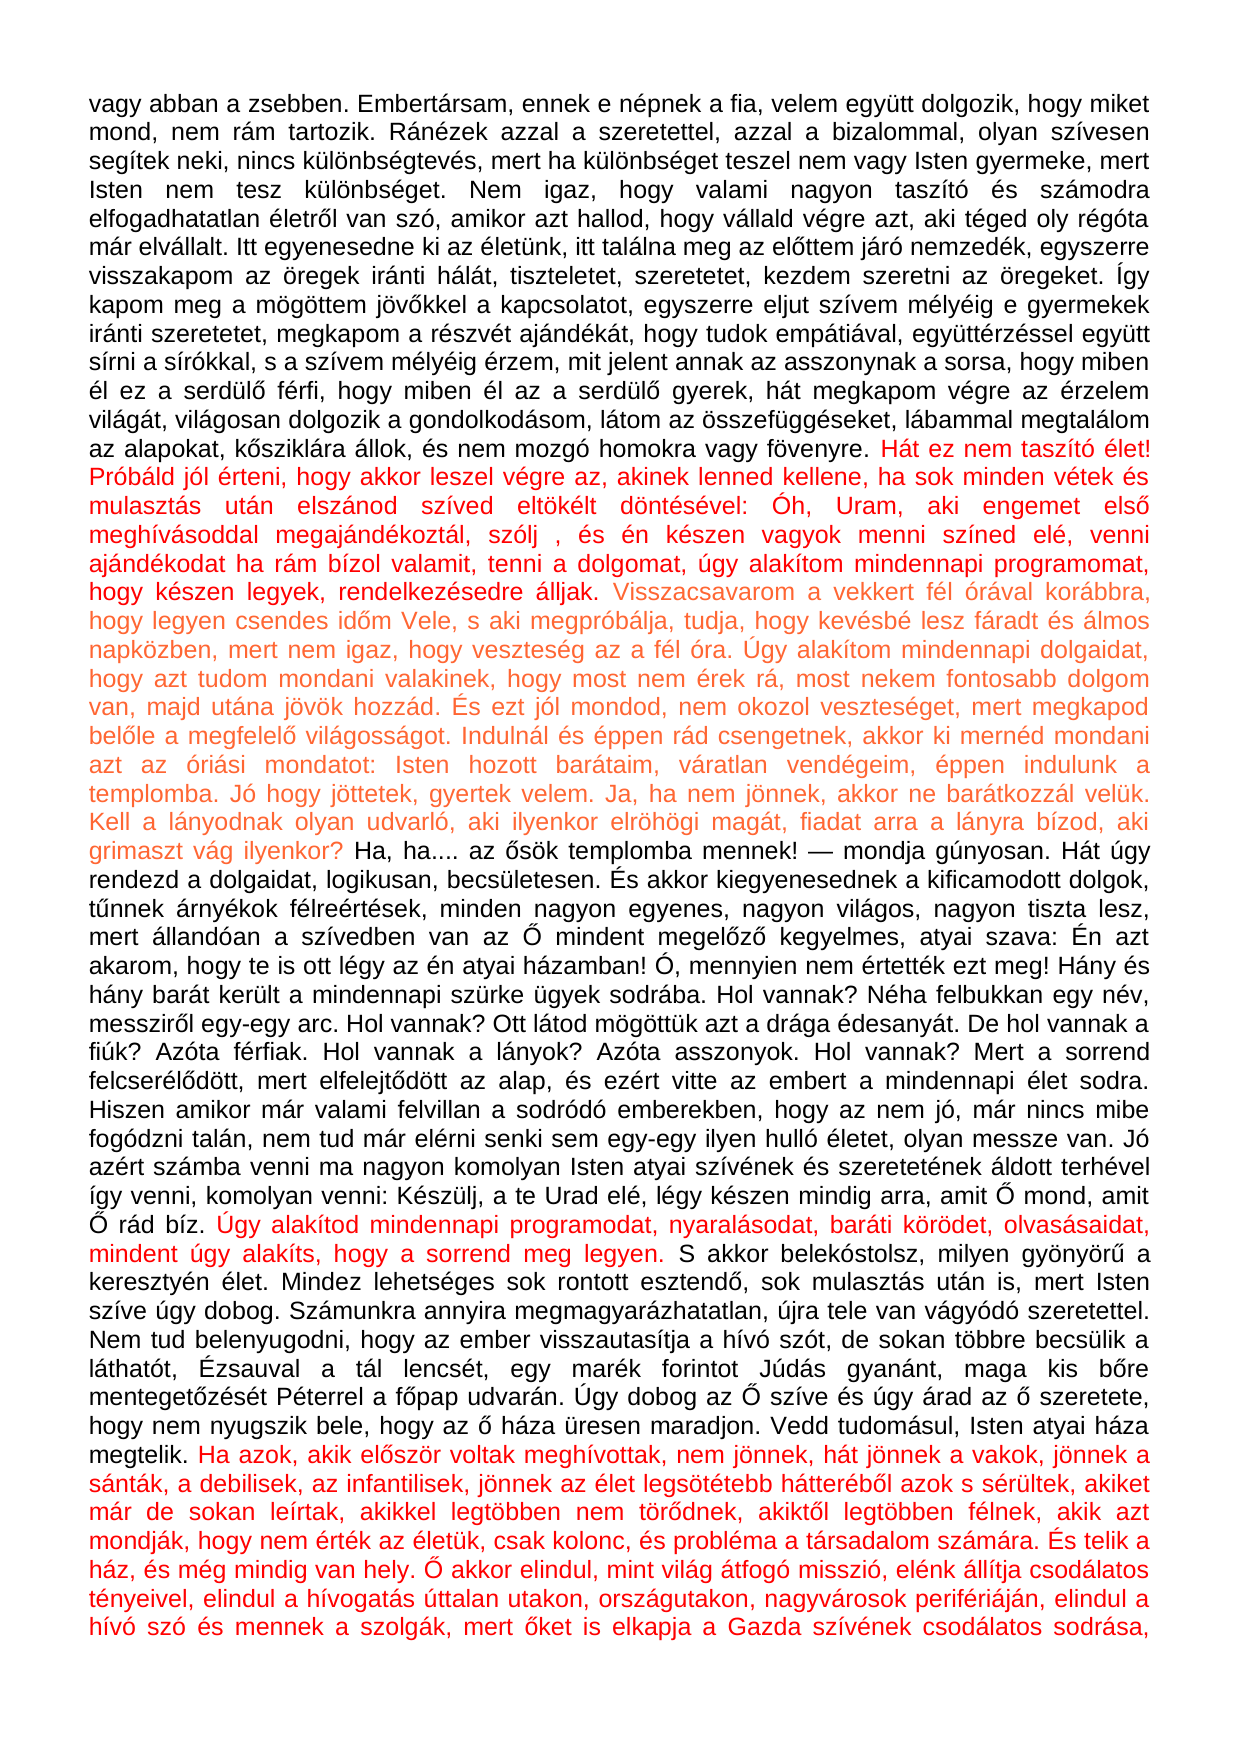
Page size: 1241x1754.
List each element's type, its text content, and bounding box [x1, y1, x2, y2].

text vagy abban a zsebben. Embertársam, ennek e népnek a fia, velem együtt dolgozik, hogy miket mond, nem rám tartozik. Ránézek azzal a szeretettel, azzal a bizalommal, olyan szívesen segítek neki, nincs különbségtevés, mert ha különbséget teszel nem vagy Isten gyermeke, mert Isten nem tesz különbséget. Nem igaz, hogy valami nagyon taszító és számodra elfogadhatatlan életről van szó, amikor azt hallod, hogy vállald végre azt, aki téged oly régóta már elvállalt. Itt egyenesedne ki az életünk, itt találna meg az előttem járó nemzedék, egyszerre visszakapom az öregek iránti hálát, tiszteletet, szeretetet, kezdem szeretni az öregeket. Így kapom meg a mögöttem jövőkkel a kapcsolatot, egyszerre eljut szívem mélyéig e gyermekek iránti szeretetet, megkapom a részvét ajándékát, hogy tudok empátiával, együttérzéssel együtt sírni a sírókkal, s a szívem mélyéig érzem, mit jelent annak az asszonynak a sorsa, hogy miben él ez a serdülő férfi, hogy miben él az a serdülő gyerek, hát megkapom végre az érzelem világát, világosan dolgozik a gondolkodásom, látom az összefüggéseket, lábammal megtalálom az alapokat, kősziklára állok, és nem mozgó homokra vagy fövenyre. Hát ez nem taszító élet! Próbáld jól érteni, hogy akkor leszel végre az, akinek lenned kellene, ha sok minden vétek és mulasztás után elszánod szíved eltökélt döntésével: Óh, Uram, aki engemet első meghívásoddal megajándékoztál, szólj , és én készen vagyok menni színed elé, venni ajándékodat ha rám bízol valamit, tenni a dolgomat, úgy alakítom mindennapi programomat, hogy készen legyek, rendelkezésedre álljak. Visszacsavarom a vekkert fél órával korábbra, hogy legyen csendes időm Vele, s aki megpróbálja, tudja, hogy kevésbé lesz fáradt és álmos napközben, mert nem igaz, hogy veszteség az a fél óra. Úgy alakítom mindennapi dolgaidat, hogy azt tudom mondani valakinek, hogy most nem érek rá, most nekem fontosabb dolgom van, majd utána jövök hozzád. És ezt jól mondod, nem okozol veszteséget, mert megkapod belőle a megfelelő világosságot. Indulnál és éppen rád csengetnek, akkor ki mernéd mondani azt az óriási mondatot: Isten hozott barátaim, váratlan vendégeim, éppen indulunk a templomba. Jó hogy jöttetek, gyertek velem. Ja, ha nem jönnek, akkor ne barátkozzál velük. Kell a lányodnak olyan udvarló, aki ilyenkor elröhögi magát, fiadat arra a lányra bízod, aki grimaszt vág ilyenkor? Ha, ha.... az ősök templomba mennek! — mondja gúnyosan. Hát úgy rendezd a dolgaidat, logikusan, becsületesen. És akkor kiegyenesednek a kificamodott dolgok, tűnnek árnyékok félreértések, minden nagyon egyenes, nagyon világos, nagyon tiszta lesz, mert állandóan a szívedben van az Ő mindent megelőző kegyelmes, atyai szava: Én azt akarom, hogy te is ott légy az én atyai házamban! Ó, mennyien nem értették ezt meg! Hány és hány barát került a mindennapi szürke ügyek sodrába. Hol vannak? Néha felbukkan egy név, messziről egy-egy arc. Hol vannak? Ott látod mögöttük azt a drága édesanyát. De hol vannak a fiúk? Azóta férfiak. Hol vannak a lányok? Azóta asszonyok. Hol vannak? Mert a sorrend felcserélődött, mert elfelejtődött az alap, és ezért vitte az embert a mindennapi élet sodra. Hiszen amikor már valami felvillan a sodródó emberekben, hogy az nem jó, már nincs mibe fogódzni talán, nem tud már elérni senki sem egy-egy ilyen hulló életet, olyan messze van. Jó azért számba venni ma nagyon komolyan Isten atyai szívének és szeretetének áldott terhével így venni, komolyan venni: Készülj, a te Urad elé, légy készen mindig arra, amit Ő mond, amit Ő rád bíz. Úgy alakítod mindennapi programodat, nyaralásodat, baráti körödet, olvasásaidat, mindent úgy alakíts, hogy a sorrend meg legyen. S akkor belekóstolsz, milyen gyönyörű a keresztyén élet. Mindez lehetséges sok rontott esztendő, sok mulasztás után is, mert Isten szíve úgy dobog. Számunkra annyira megmagyarázhatatlan, újra tele van vágyódó szeretettel. Nem tud belenyugodni, hogy az ember visszautasítja a hívó szót, de sokan többre becsülik a láthatót, Ézsauval a tál lencsét, egy marék forintot Júdás gyanánt, maga kis bőre mentegetőzését Péterrel a főpap udvarán. Úgy dobog az Ő szíve és úgy árad az ő szeretete, hogy nem nyugszik bele, hogy az ő háza üresen maradjon. Vedd tudomásul, Isten atyai háza megtelik. Ha azok, akik először voltak meghívottak, nem jönnek, hát jönnek a vakok, jönnek a sánták, a debilisek, az infantilisek, jönnek az élet legsötétebb hátteréből azok s sérültek, akiket már de sokan leírtak, akikkel legtöbben nem törődnek, akiktől legtöbben félnek, akik azt mondják, hogy nem érték az életük, csak kolonc, és probléma a társadalom számára. És telik a ház, és még mindig van hely. Ő akkor elindul, mint világ átfogó misszió, elénk állítja csodálatos tényeivel, elindul a hívogatás úttalan utakon, országutakon, nagyvárosok perifériáján, elindul a hívó szó és mennek a szolgák, mert őket is elkapja a Gazda szívének csodálatos sodrása, [88, 88, 1152, 1641]
